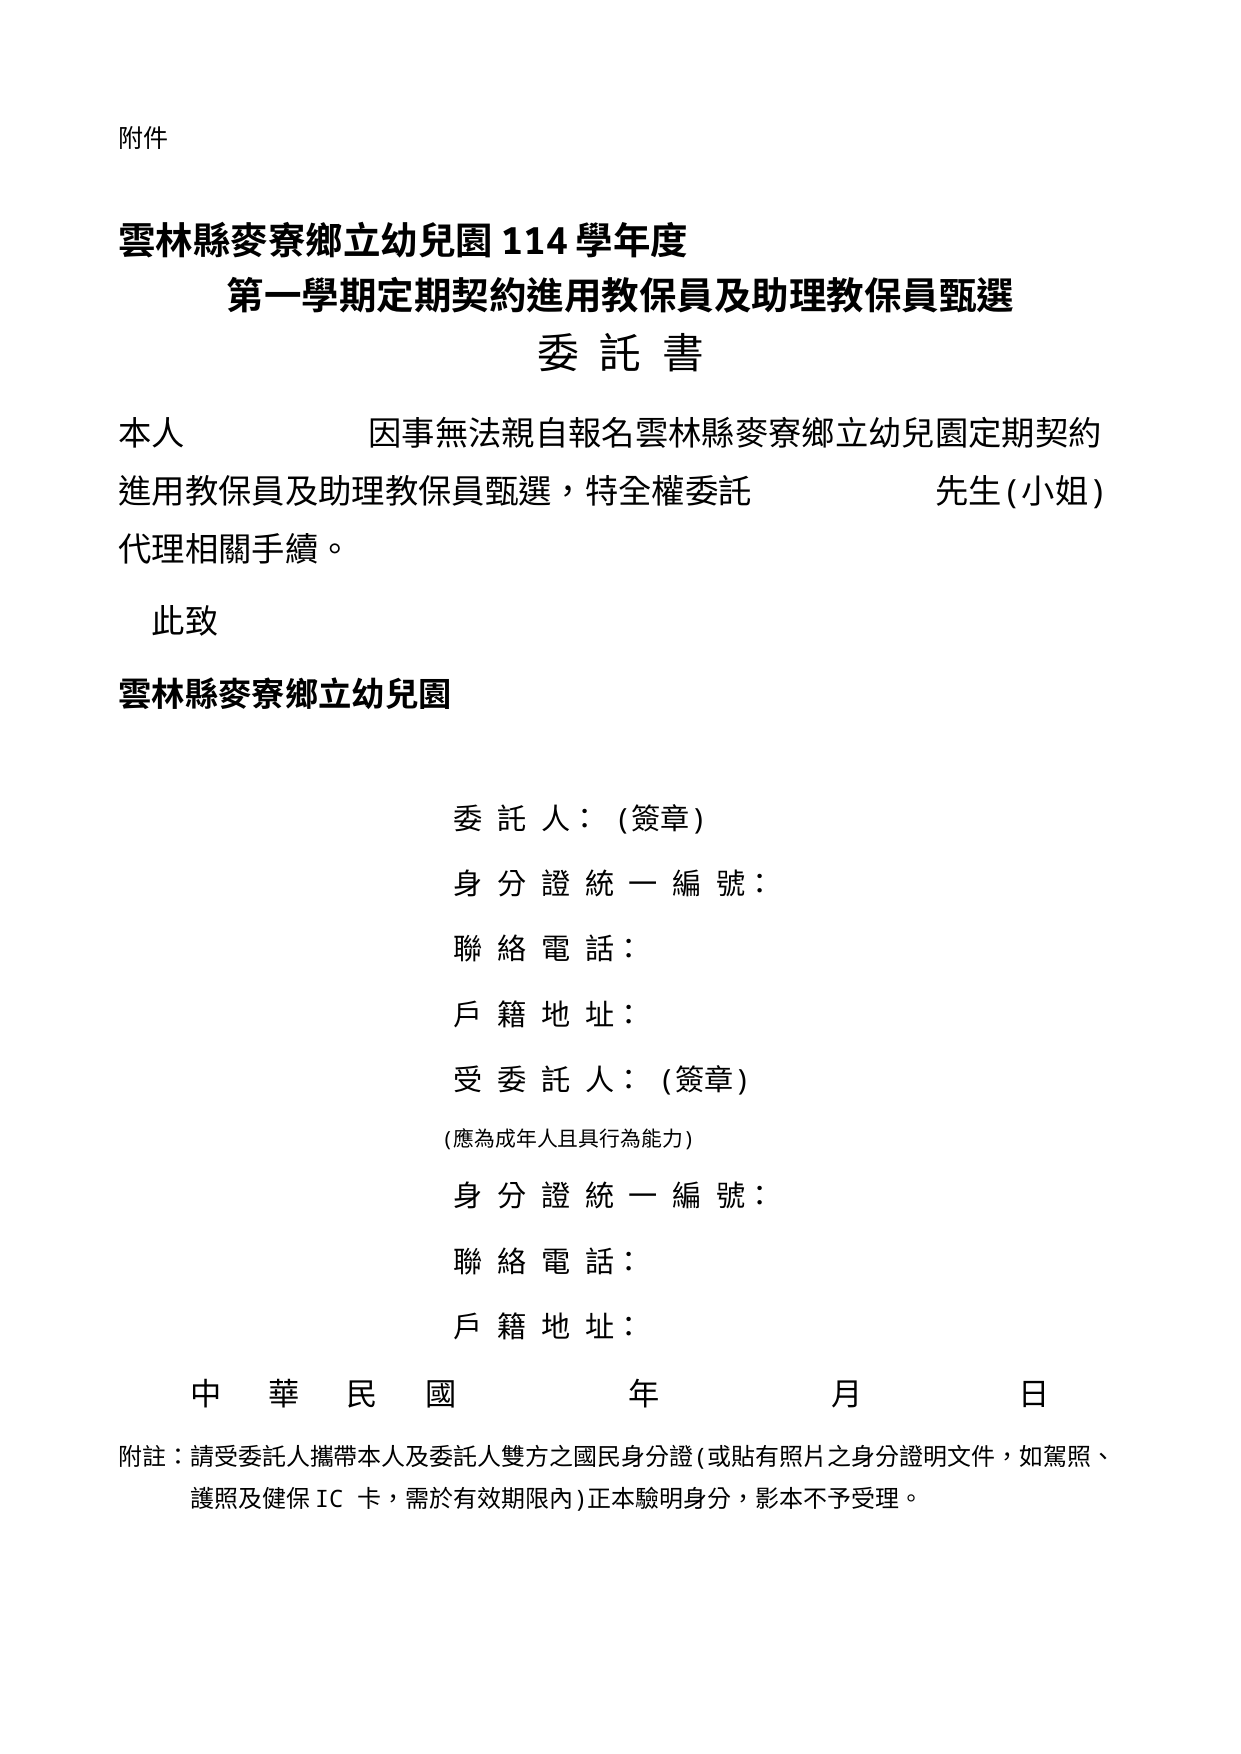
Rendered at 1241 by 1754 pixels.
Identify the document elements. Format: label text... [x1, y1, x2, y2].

text (應為成年人且具行為能力) [118, 1122, 1122, 1152]
text 身 分 證 統 一 編 號： [118, 1173, 1122, 1215]
text 此致 [118, 595, 1122, 643]
text 聯 絡 電 話： [118, 1238, 1122, 1281]
text 附註：請受委託人攜帶本人及委託人雙方之國民身分證(或貼有照片之身分證明文件，如駕照、護照及健保IC 卡，需於有效期限內)正本驗明身分，影本不予受理。 [118, 1438, 1122, 1514]
text 雲林縣麥寮鄉立幼兒園 [118, 667, 1122, 716]
text 雲林縣麥寮鄉立幼兒園114學年度 [118, 211, 1122, 266]
text 本人 因事無法親自報名雲林縣麥寮鄉立幼兒園定期契約進用教保員及助理教保員甄選，特全權委託 先生(小姐)代理相關手續。 [118, 407, 1122, 571]
text 身 分 證 統 一 編 號： [118, 861, 1122, 903]
text 委 託 書 [118, 320, 1122, 380]
text 戶 籍 地 址： [118, 991, 1122, 1033]
text 附件 [118, 118, 1122, 154]
text 中 華 民 國 年 月 日 [118, 1369, 1122, 1414]
text 委 託 人： (簽章) [118, 795, 1122, 838]
text 受 委 託 人： (簽章) [118, 1057, 1122, 1099]
text 第一學期定期契約進用教保員及助理教保員甄選 [118, 266, 1122, 320]
text 戶 籍 地 址： [118, 1303, 1122, 1346]
text 聯 絡 電 話： [118, 926, 1122, 968]
